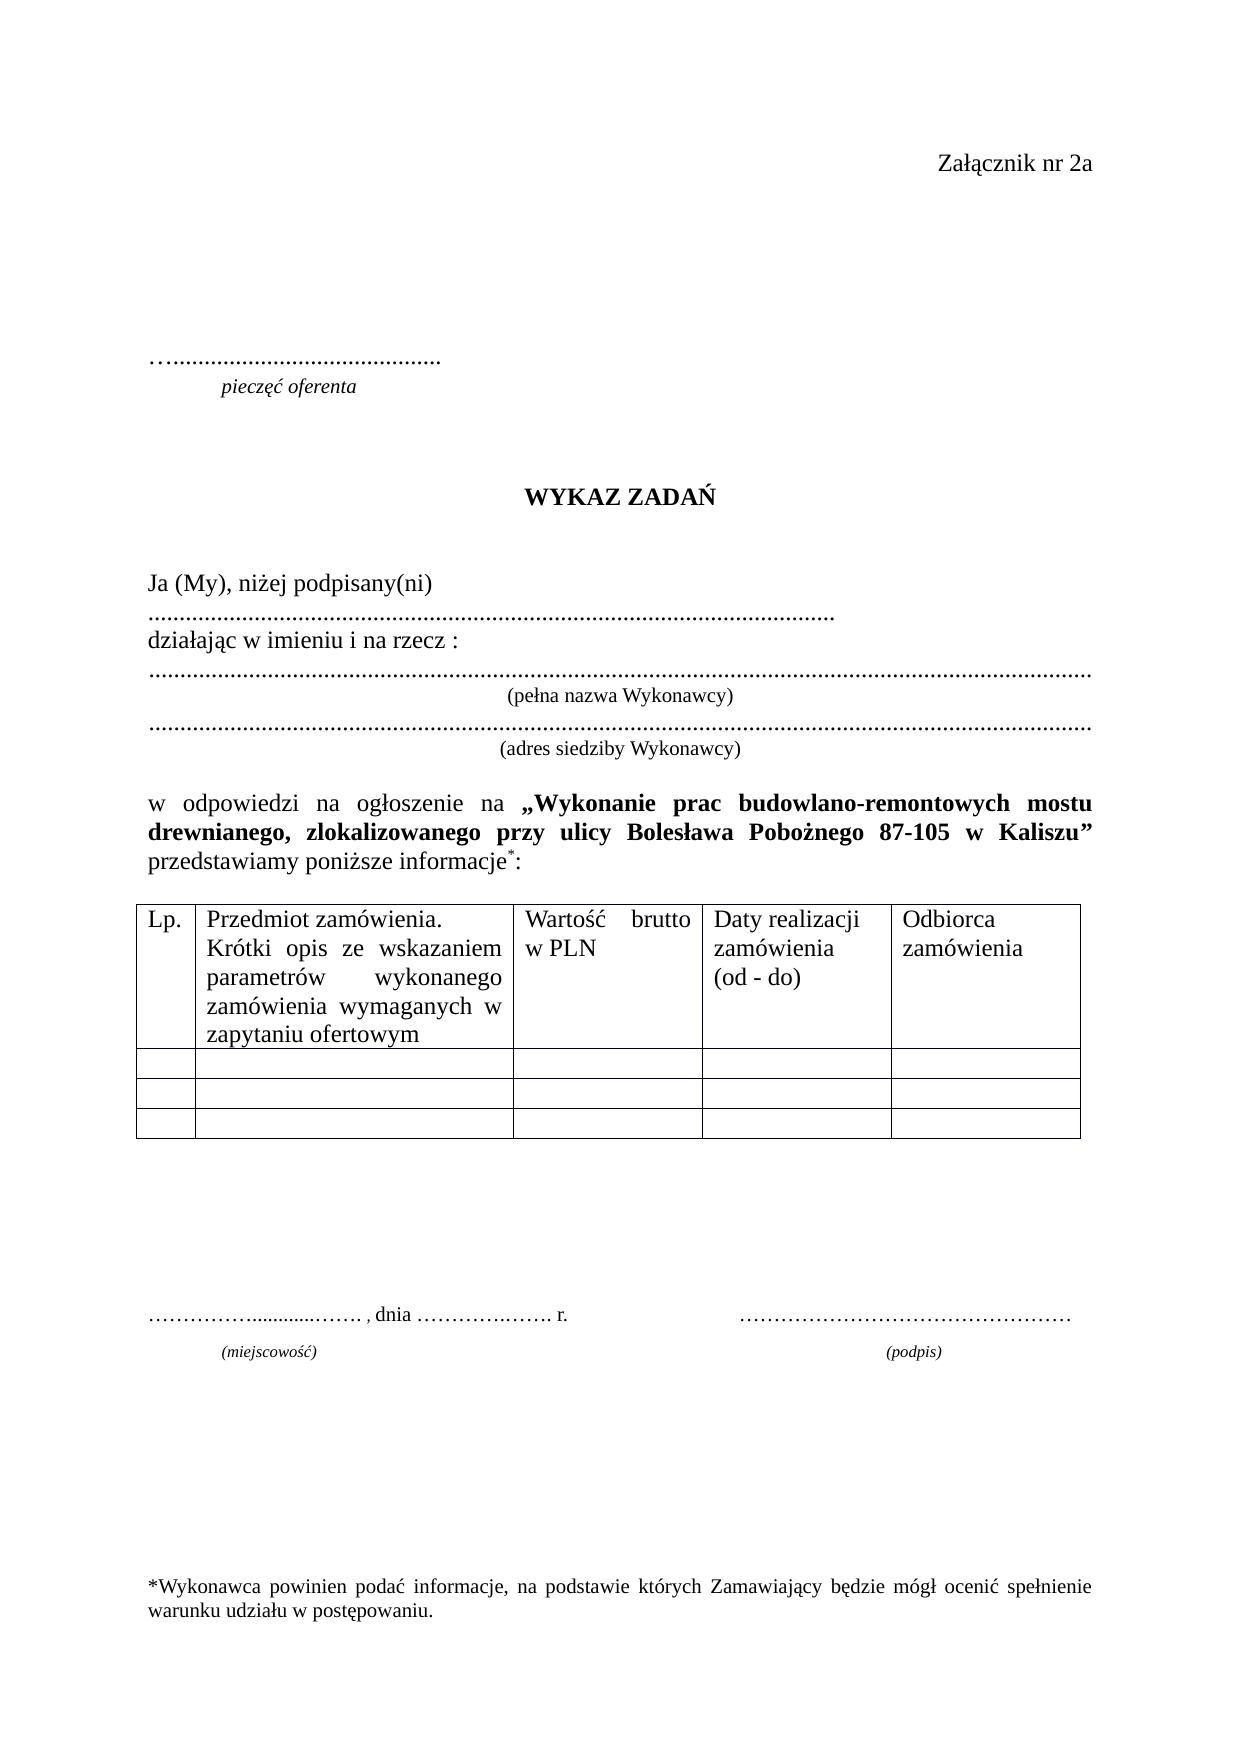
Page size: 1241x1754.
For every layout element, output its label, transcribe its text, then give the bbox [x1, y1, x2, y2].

table_cell [703, 1109, 891, 1138]
table_cell [703, 1049, 891, 1078]
table_cell [196, 1079, 513, 1108]
table_cell [892, 1049, 1080, 1078]
text .......................................................................................................................................................(adres siedziby Wykonawcy) [148, 707, 1093, 760]
table_cell [137, 1049, 195, 1078]
text działając w imieniu i na rzecz : [148, 625, 1093, 654]
table_header Przedmiot zamówienia. Krótki opis ze wskazaniem parametrów wykonanego zamówienia wymaganych w zapytaniu ofertowym [196, 905, 513, 1048]
text Ja (My), niżej podpisany(ni) [148, 568, 1093, 597]
table_header Odbiorca zamówienia [892, 905, 1080, 1048]
table_cell [892, 1079, 1080, 1108]
table_cell [514, 1109, 702, 1138]
text .............................................................................................................. [148, 597, 1093, 625]
text WYKAZ ZADAŃ [148, 482, 1093, 510]
text pieczęć oferenta [148, 370, 1093, 399]
table_cell [137, 1079, 195, 1108]
text ……………............……. , dnia ………….……. r. ………………………………………… (miejscowość) (podpis) [148, 1302, 1093, 1362]
table_header Wartość brutto w PLN [514, 905, 702, 1048]
table_cell [137, 1109, 195, 1138]
text Załącznik nr 2a [148, 148, 1093, 176]
table_cell [196, 1109, 513, 1138]
table_cell [514, 1049, 702, 1078]
table_cell [703, 1079, 891, 1108]
table_cell [196, 1049, 513, 1078]
text .......................................................................................................................................................(pełna nazwa Wykonawcy) [148, 654, 1093, 707]
table_header Lp. [137, 905, 195, 1048]
text …........................................... [148, 341, 1093, 370]
text w odpowiedzi na ogłoszenie na „Wykonanie prac budowlano-remontowych mostu drewnianego, zlokalizowanego przy ulicy Bolesława Pobożnego 87-105 w Kaliszu” przedstawiamy poniższe informacje*: [148, 788, 1093, 875]
table_header Daty realizacji zamówienia (od - do) [703, 905, 891, 1048]
table_cell [514, 1079, 702, 1108]
table_cell [892, 1109, 1080, 1138]
